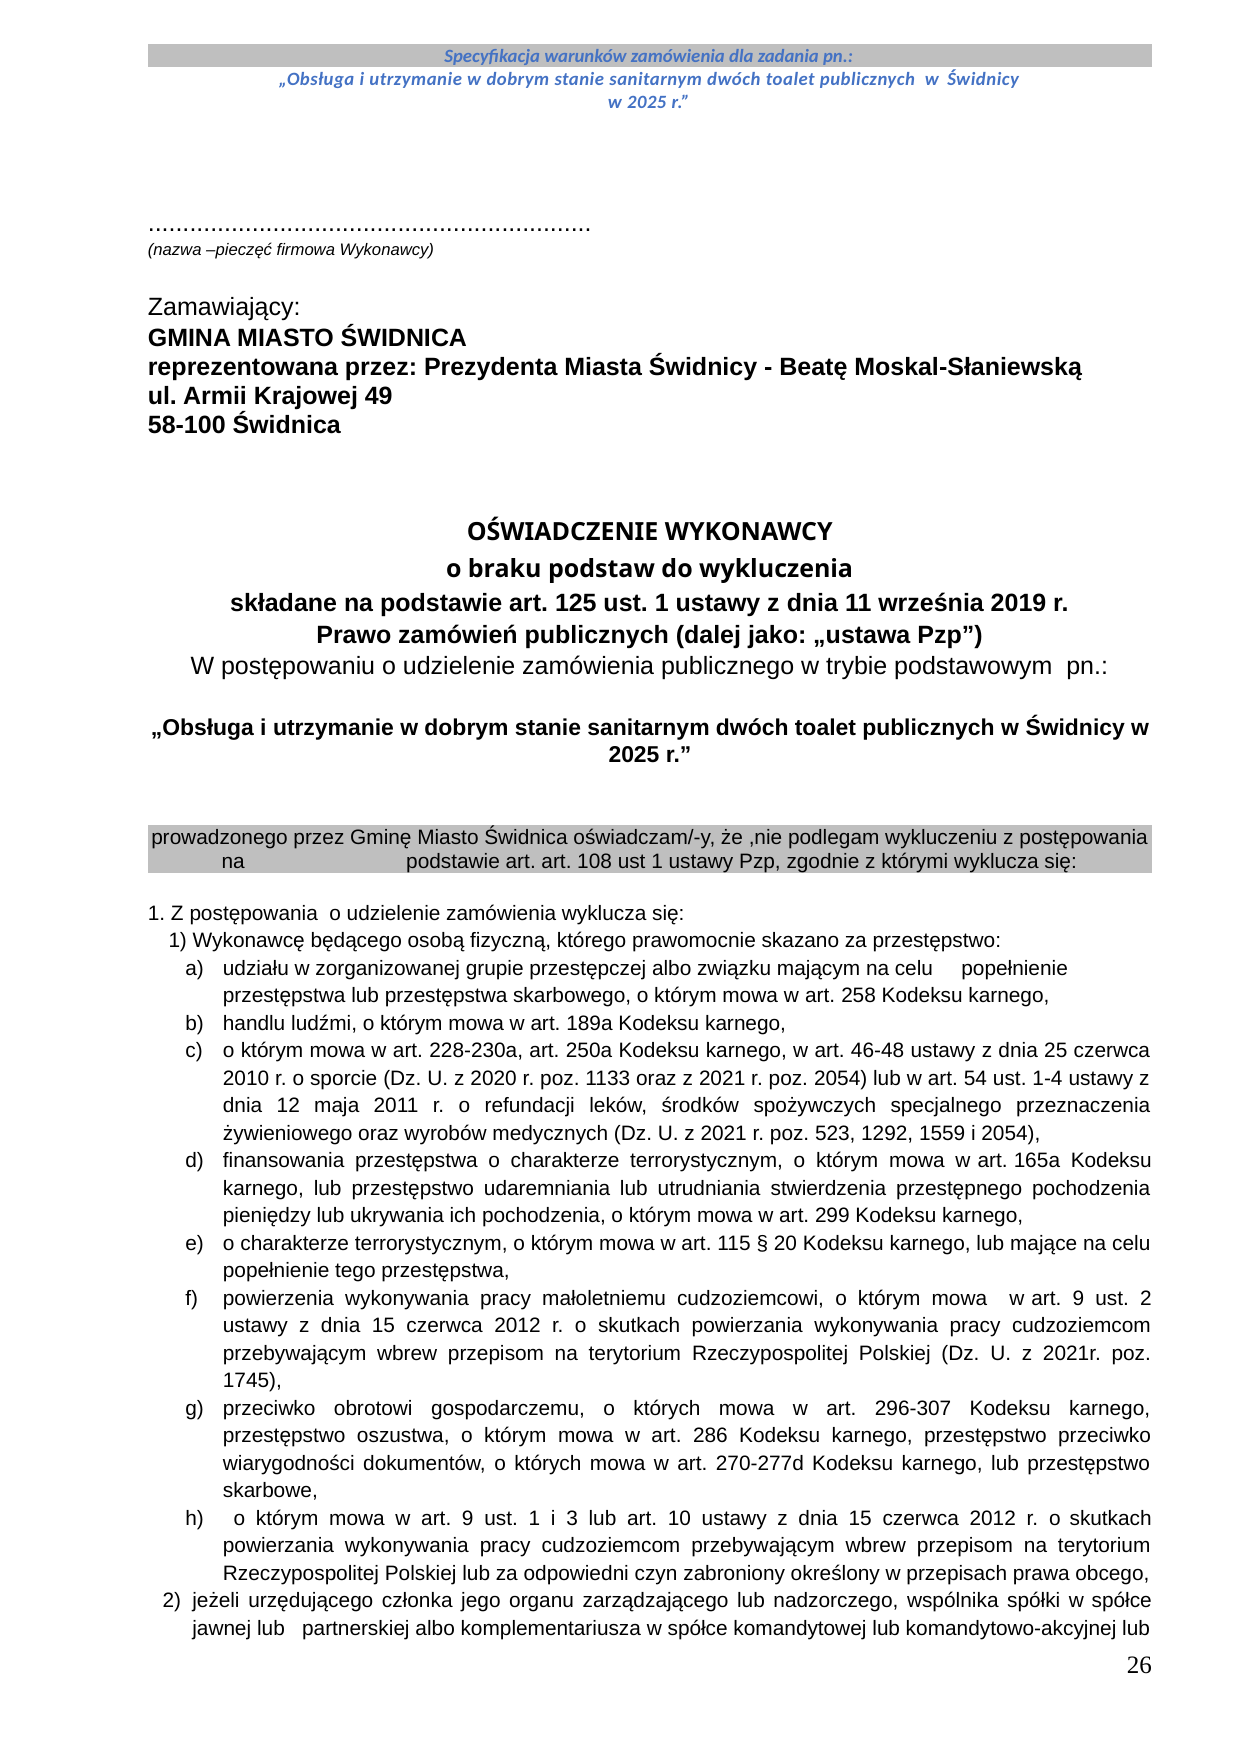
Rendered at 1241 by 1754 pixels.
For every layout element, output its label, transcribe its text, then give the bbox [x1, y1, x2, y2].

text W postępowaniu o udzielenie zamówienia publicznego w trybie podstawowym pn.: [148, 651, 1152, 680]
text ................................................................ [148, 208, 1152, 236]
text „Obsługa i utrzymanie w dobrym stanie sanitarnym dwóch toalet publicznych w Świdnicy w 2025 r.” [148, 714, 1152, 767]
text o braku podstaw do wykluczenia [148, 551, 1151, 585]
text Prawo zamówień publicznych (dalej jako: „ustawa Pzp”) [148, 619, 1151, 648]
text ul. Armii Krajowej 49 [148, 381, 1152, 410]
text składane na podstawie art. 125 ust. 1 ustawy z dnia 11 września 2019 r. [148, 588, 1151, 617]
text GMINA MIASTO ŚWIDNICA [148, 323, 1152, 352]
list handlu ludźmi, o którym mowa w art. 189a Kodeksu karnego, [185, 1010, 1152, 1034]
list udziału w zorganizowanej grupie przestępczej albo związku mającym na celu popełnienie przestępstwa lub przestępstwa skarbowego, o którym mowa w art. 258 Kodeksu karnego, [185, 955, 1152, 1007]
text reprezentowana przez: Prezydenta Miasta Świdnicy - Beatę Moskal-Słaniewską [148, 352, 1152, 381]
text Zamawiający: [148, 292, 1152, 321]
list o którym mowa w art. 9 ust. 1 i 3 lub art. 10 ustawy z dnia 15 czerwca 2012 r. o skutkach powierzania wykonywania pracy cudzoziemcom przebywającym wbrew przepisom na terytorium Rzeczypospolitej Polskiej lub za odpowiedni czyn zabroniony określony w przepisach prawa obcego, [185, 1505, 1152, 1584]
list o charakterze terrorystycznym, o którym mowa w art. 115 § 20 Kodeksu karnego, lub mające na celu popełnienie tego przestępstwa, [185, 1230, 1152, 1282]
text OŚWIADCZENIE WYKONAWCY [148, 513, 1151, 547]
text 1) Wykonawcę będącego osobą fizyczną, którego prawomocnie skazano za przestępstwo: [162, 928, 1152, 952]
list powierzenia wykonywania pracy małoletniemu cudzoziemcowi, o którym mowa w art. 9 ust. 2 ustawy z dnia 15 czerwca 2012 r. o skutkach powierzania wykonywania pracy cudzoziemcom przebywającym wbrew przepisom na terytorium Rzeczypospolitej Polskiej (Dz. U. z 2021r. poz. 1745), [185, 1285, 1152, 1392]
text prowadzonego przez Gminę Miasto Świdnica oświadczam/-y, że ,nie podlegam wykluczeniu z postępowania na podstawie art. art. 108 ust 1 ustawy Pzp, zgodnie z którymi wyklucza się: [148, 825, 1152, 873]
list o którym mowa w art. 228-230a, art. 250a Kodeksu karnego, w art. 46-48 ustawy z dnia 25 czerwca 2010 r. o sporcie (Dz. U. z 2020 r. poz. 1133 oraz z 2021 r. poz. 2054) lub w art. 54 ust. 1-4 ustawy z dnia 12 maja 2011 r. o refundacji leków, środków spożywczych specjalnego przeznaczenia żywieniowego oraz wyrobów medycznych (Dz. U. z 2021 r. poz. 523, 1292, 1559 i 2054), [185, 1038, 1152, 1144]
list finansowania przestępstwa o charakterze terrorystycznym, o którym mowa w art. 165a Kodeksu karnego, lub przestępstwo udaremniania lub utrudniania stwierdzenia przestępnego pochodzenia pieniędzy lub ukrywania ich pochodzenia, o którym mowa w art. 299 Kodeksu karnego, [185, 1148, 1152, 1227]
text 1. Z postępowania o udzielenie zamówienia wyklucza się: [148, 900, 1152, 924]
list jeżeli urzędującego członka jego organu zarządzającego lub nadzorczego, wspólnika spółki w spółce jawnej lub partnerskiej albo komplementariusza w spółce komandytowej lub komandytowo-akcyjnej lub [162, 1588, 1152, 1639]
text (nazwa –pieczęć firmowa Wykonawcy) [148, 239, 1152, 258]
list przeciwko obrotowi gospodarczemu, o których mowa w art. 296-307 Kodeksu karnego, przestępstwo oszustwa, o którym mowa w art. 286 Kodeksu karnego, przestępstwo przeciwko wiarygodności dokumentów, o których mowa w art. 270-277d Kodeksu karnego, lub przestępstwo skarbowe, [185, 1395, 1152, 1502]
text 58-100 Świdnica [148, 410, 1152, 438]
